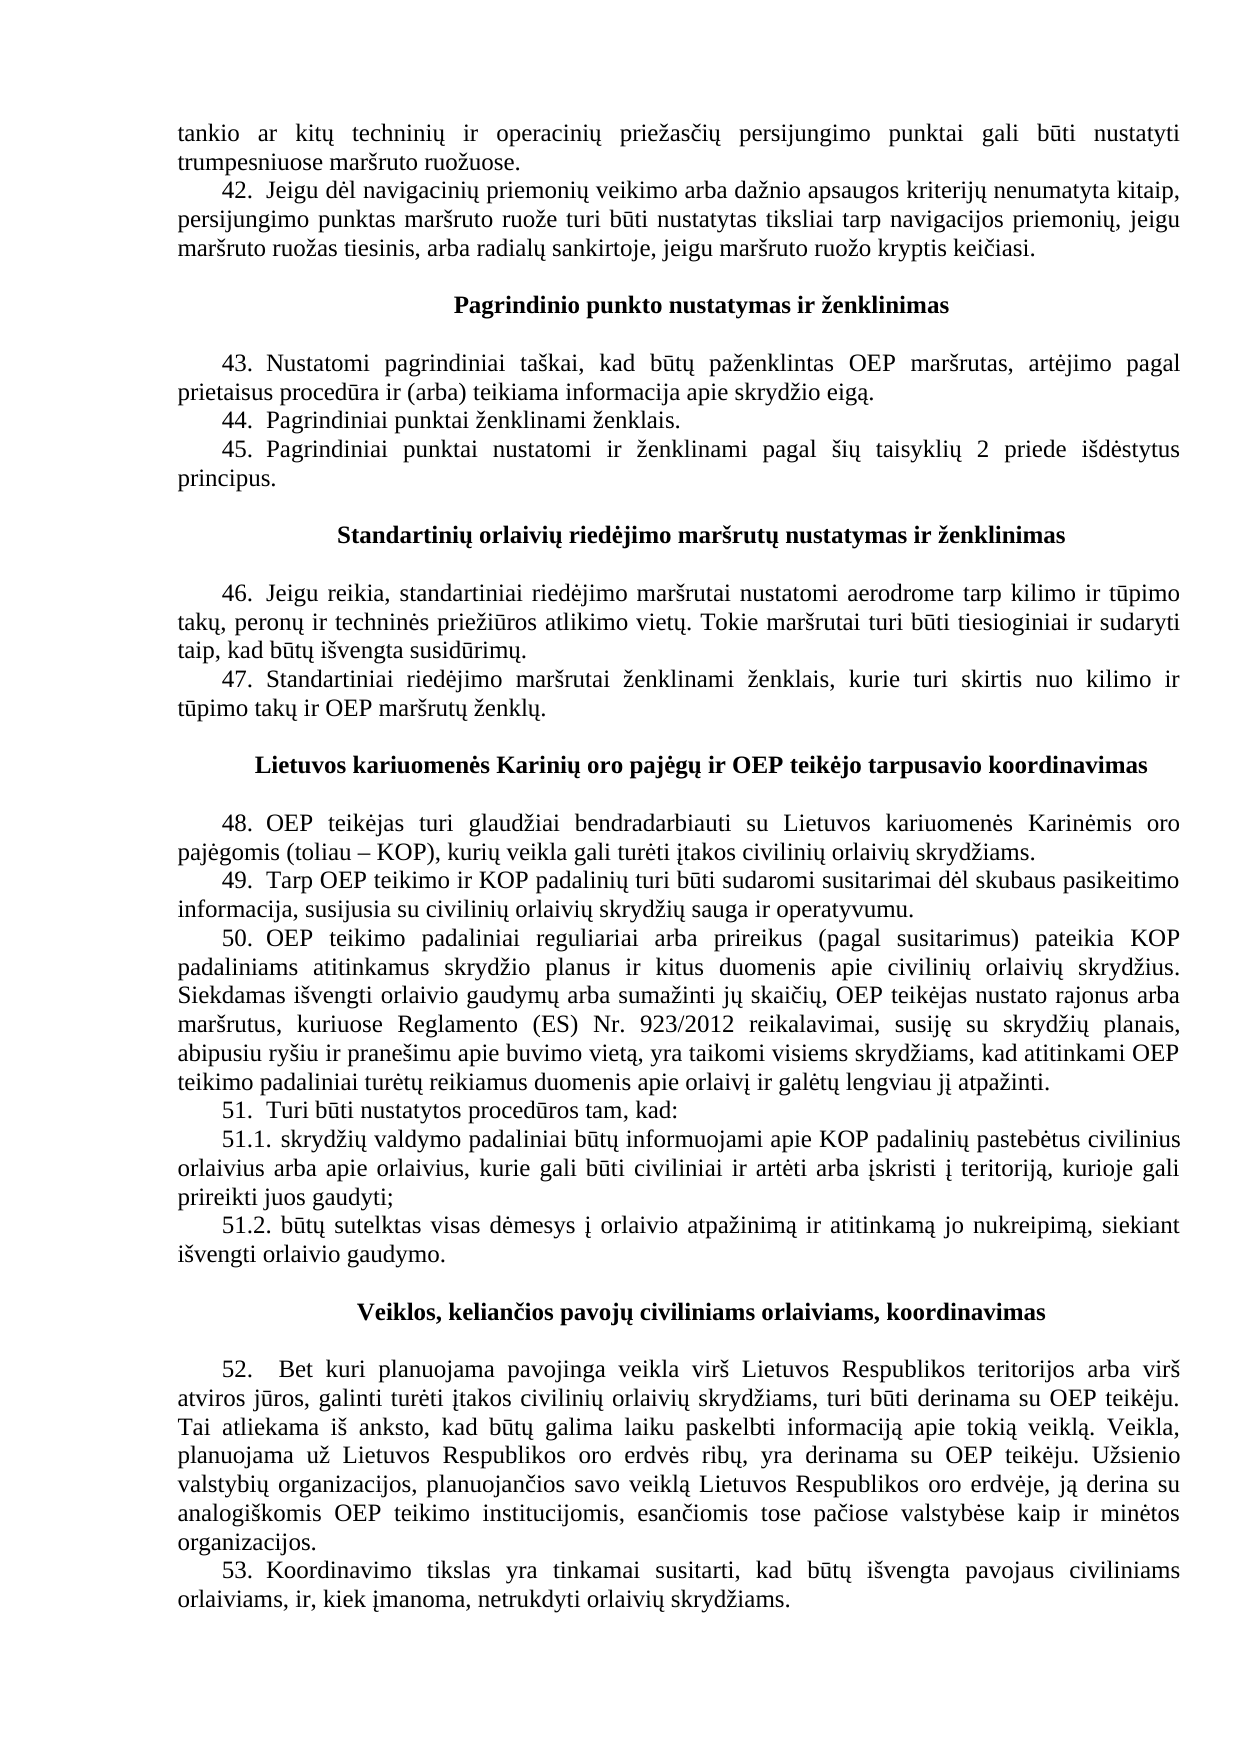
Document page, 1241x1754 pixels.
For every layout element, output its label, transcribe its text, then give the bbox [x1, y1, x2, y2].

text Lietuvos kariuomenės Karinių oro pajėgų ir OEP teikėjo tarpusavio koordinavimas [177, 751, 1181, 779]
text 42. Jeigu dėl navigacinių priemonių veikimo arba dažnio apsaugos kriterijų nenumatyta kitaip, persijungimo punktas maršruto ruože turi būti nustatytas tiksliai tarp navigacijos priemonių, jeigu maršruto ruožas tiesinis, arba radialų sankirtoje, jeigu maršruto ruožo kryptis keičiasi. [177, 176, 1181, 262]
text 43. Nustatomi pagrindiniai taškai, kad būtų paženklintas OEP maršrutas, artėjimo pagal prietaisus procedūra ir (arba) teikiama informacija apie skrydžio eigą. [177, 348, 1181, 406]
text 45. Pagrindiniai punktai nustatomi ir ženklinami pagal šių taisyklių 2 priede išdėstytus principus. [177, 434, 1181, 492]
text 44. Pagrindiniai punktai ženklinami ženklais. [177, 406, 1181, 434]
text Veiklos, keliančios pavojų civiliniams orlaiviams, koordinavimas [177, 1297, 1181, 1326]
text 49. Tarp OEP teikimo ir KOP padalinių turi būti sudaromi susitarimai dėl skubaus pasikeitimo informacija, susijusia su civilinių orlaivių skrydžių sauga ir operatyvumu. [177, 866, 1181, 923]
text 46. Jeigu reikia, standartiniai riedėjimo maršrutai nustatomi aerodrome tarp kilimo ir tūpimo takų, peronų ir techninės priežiūros atlikimo vietų. Tokie maršrutai turi būti tiesioginiai ir sudaryti taip, kad būtų išvengta susidūrimų. [177, 578, 1181, 664]
text tankio ar kitų techninių ir operacinių priežasčių persijungimo punktai gali būti nustatyti trumpesniuose maršruto ruožuose. [177, 118, 1181, 176]
text 53. Koordinavimo tikslas yra tinkamai susitarti, kad būtų išvengta pavojaus civiliniams orlaiviams, ir, kiek įmanoma, netrukdyti orlaivių skrydžiams. [177, 1556, 1181, 1613]
text 48. OEP teikėjas turi glaudžiai bendradarbiauti su Lietuvos kariuomenės Karinėmis oro pajėgomis (toliau – KOP), kurių veikla gali turėti įtakos civilinių orlaivių skrydžiams. [177, 808, 1181, 866]
text 51.2. būtų sutelktas visas dėmesys į orlaivio atpažinimą ir atitinkamą jo nukreipimą, siekiant išvengti orlaivio gaudymo. [177, 1211, 1181, 1268]
text 52. Bet kuri planuojama pavojinga veikla virš Lietuvos Respublikos teritorijos arba virš atviros jūros, galinti turėti įtakos civilinių orlaivių skrydžiams, turi būti derinama su OEP teikėju. Tai atliekama iš anksto, kad būtų galima laiku paskelbti informaciją apie tokią veiklą. Veikla, planuojama už Lietuvos Respublikos oro erdvės ribų, yra derinama su OEP teikėju. Užsienio valstybių organizacijos, planuojančios savo veiklą Lietuvos Respublikos oro erdvėje, ją derina su analogiškomis OEP teikimo institucijomis, esančiomis tose pačiose valstybėse kaip ir minėtos organizacijos. [177, 1354, 1181, 1556]
text 51.1. skrydžių valdymo padaliniai būtų informuojami apie KOP padalinių pastebėtus civilinius orlaivius arba apie orlaivius, kurie gali būti civiliniai ir artėti arba įskristi į teritoriją, kurioje gali prireikti juos gaudyti; [177, 1124, 1181, 1211]
text Pagrindinio punkto nustatymas ir ženklinimas [177, 291, 1181, 319]
text 51. Turi būti nustatytos procedūros tam, kad: [177, 1096, 1181, 1124]
text 50. OEP teikimo padaliniai reguliariai arba prireikus (pagal susitarimus) pateikia KOP padaliniams atitinkamus skrydžio planus ir kitus duomenis apie civilinių orlaivių skrydžius. Siekdamas išvengti orlaivio gaudymų arba sumažinti jų skaičių, OEP teikėjas nustato rajonus arba maršrutus, kuriuose Reglamento (ES) Nr. 923/2012 reikalavimai, susiję su skrydžių planais, abipusiu ryšiu ir pranešimu apie buvimo vietą, yra taikomi visiems skrydžiams, kad atitinkami OEP teikimo padaliniai turėtų reikiamus duomenis apie orlaivį ir galėtų lengviau jį atpažinti. [177, 923, 1181, 1096]
text Standartinių orlaivių riedėjimo maršrutų nustatymas ir ženklinimas [177, 521, 1181, 549]
text 47. Standartiniai riedėjimo maršrutai ženklinami ženklais, kurie turi skirtis nuo kilimo ir tūpimo takų ir OEP maršrutų ženklų. [177, 664, 1181, 722]
